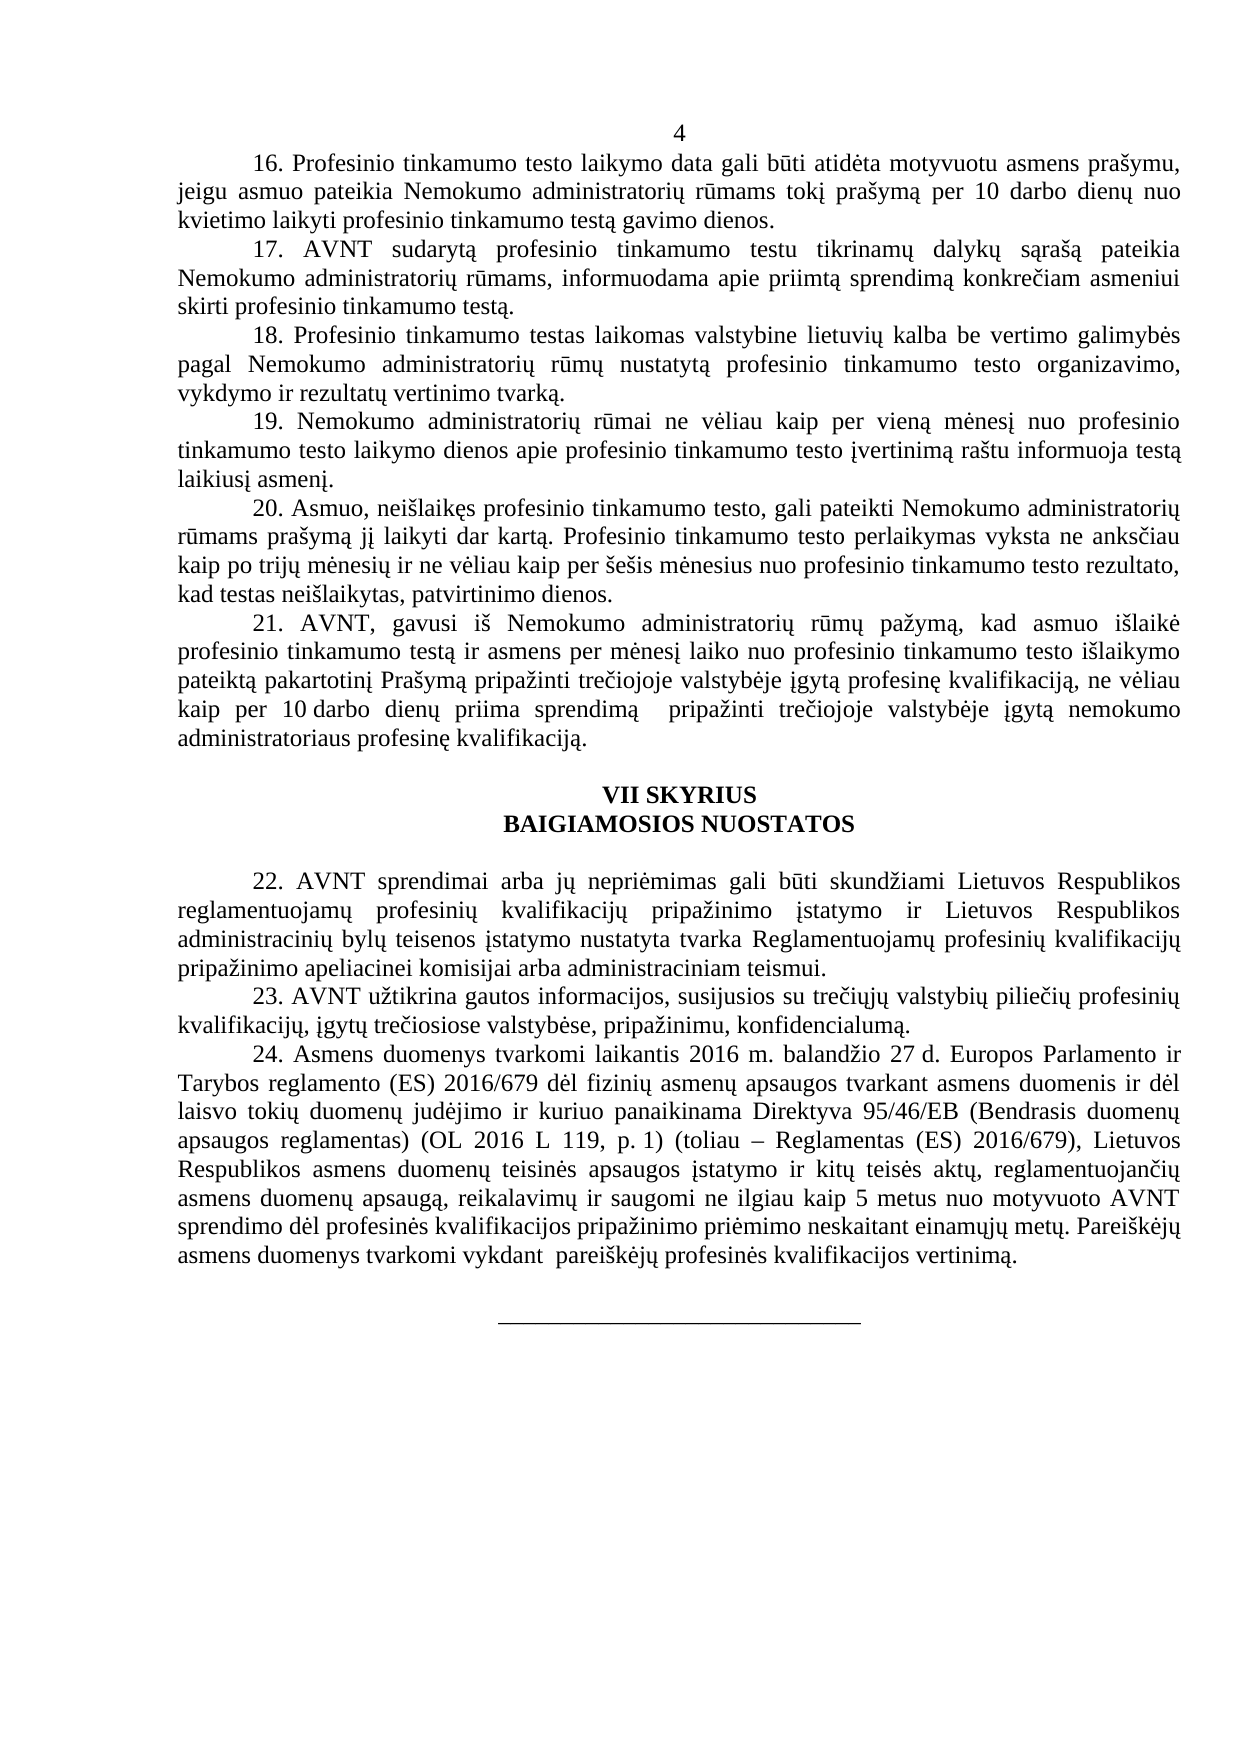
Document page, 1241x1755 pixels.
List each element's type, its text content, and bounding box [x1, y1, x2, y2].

text 23. AVNT užtikrina gautos informacijos, susijusios su trečiųjų valstybių piliečių profesinių kvalifikacijų, įgytų trečiosiose valstybėse, pripažinimu, konfidencialumą. [177, 981, 1181, 1039]
text 24. Asmens duomenys tvarkomi laikantis 2016 m. balandžio 27 d. Europos Parlamento ir Tarybos reglamento (ES) 2016/679 dėl fizinių asmenų apsaugos tvarkant asmens duomenis ir dėl laisvo tokių duomenų judėjimo ir kuriuo panaikinama Direktyva 95/46/EB (Bendrasis duomenų apsaugos reglamentas) (OL 2016 L 119, p. 1) (toliau – Reglamentas (ES) 2016/679), Lietuvos Respublikos asmens duomenų teisinės apsaugos įstatymo ir kitų teisės aktų, reglamentuojančių asmens duomenų apsaugą, reikalavimų ir saugomi ne ilgiau kaip 5 metus nuo motyvuoto AVNT sprendimo dėl profesinės kvalifikacijos pripažinimo priėmimo neskaitant einamųjų metų. Pareiškėjų asmens duomenys tvarkomi vykdant pareiškėjų profesinės kvalifikacijos vertinimą. [177, 1039, 1181, 1269]
text 21. AVNT, gavusi iš Nemokumo administratorių rūmų pažymą, kad asmuo išlaikė profesinio tinkamumo testą ir asmens per mėnesį laiko nuo profesinio tinkamumo testo išlaikymo pateiktą pakartotinį Prašymą pripažinti trečiojoje valstybėje įgytą profesinę kvalifikaciją, ne vėliau kaip per 10 darbo dienų priima sprendimą pripažinti trečiojoje valstybėje įgytą nemokumo administratoriaus profesinę kvalifikaciją. [177, 608, 1181, 751]
text 17. AVNT sudarytą profesinio tinkamumo testu tikrinamų dalykų sąrašą pateikia Nemokumo administratorių rūmams, informuodama apie priimtą sprendimą konkrečiam asmeniui skirti profesinio tinkamumo testą. [177, 234, 1181, 320]
text 16. Profesinio tinkamumo testo laikymo data gali būti atidėta motyvuotu asmens prašymu, jeigu asmuo pateikia Nemokumo administratorių rūmams tokį prašymą per 10 darbo dienų nuo kvietimo laikyti profesinio tinkamumo testą gavimo dienos. [177, 148, 1181, 234]
text BAIGIAMOSIOS NUOSTATOS [177, 809, 1181, 838]
text 20. Asmuo, neišlaikęs profesinio tinkamumo testo, gali pateikti Nemokumo administratorių rūmams prašymą jį laikyti dar kartą. Profesinio tinkamumo testo perlaikymas vyksta ne anksčiau kaip po trijų mėnesių ir ne vėliau kaip per šešis mėnesius nuo profesinio tinkamumo testo rezultato, kad testas neišlaikytas, patvirtinimo dienos. [177, 493, 1181, 608]
text 22. AVNT sprendimai arba jų nepriėmimas gali būti skundžiami Lietuvos Respublikos reglamentuojamų profesinių kvalifikacijų pripažinimo įstatymo ir Lietuvos Respublikos administracinių bylų teisenos įstatymo nustatyta tvarka Reglamentuojamų profesinių kvalifikacijų pripažinimo apeliacinei komisijai arba administraciniam teismui. [177, 866, 1181, 981]
text 19. Nemokumo administratorių rūmai ne vėliau kaip per vieną mėnesį nuo profesinio tinkamumo testo laikymo dienos apie profesinio tinkamumo testo įvertinimą raštu informuoja testą laikiusį asmenį. [177, 406, 1181, 493]
text _____________________________ [177, 1298, 1181, 1326]
text VII SKYRIUS [177, 780, 1181, 809]
text 18. Profesinio tinkamumo testas laikomas valstybine lietuvių kalba be vertimo galimybės pagal Nemokumo administratorių rūmų nustatytą profesinio tinkamumo testo organizavimo, vykdymo ir rezultatų vertinimo tvarką. [177, 320, 1181, 406]
